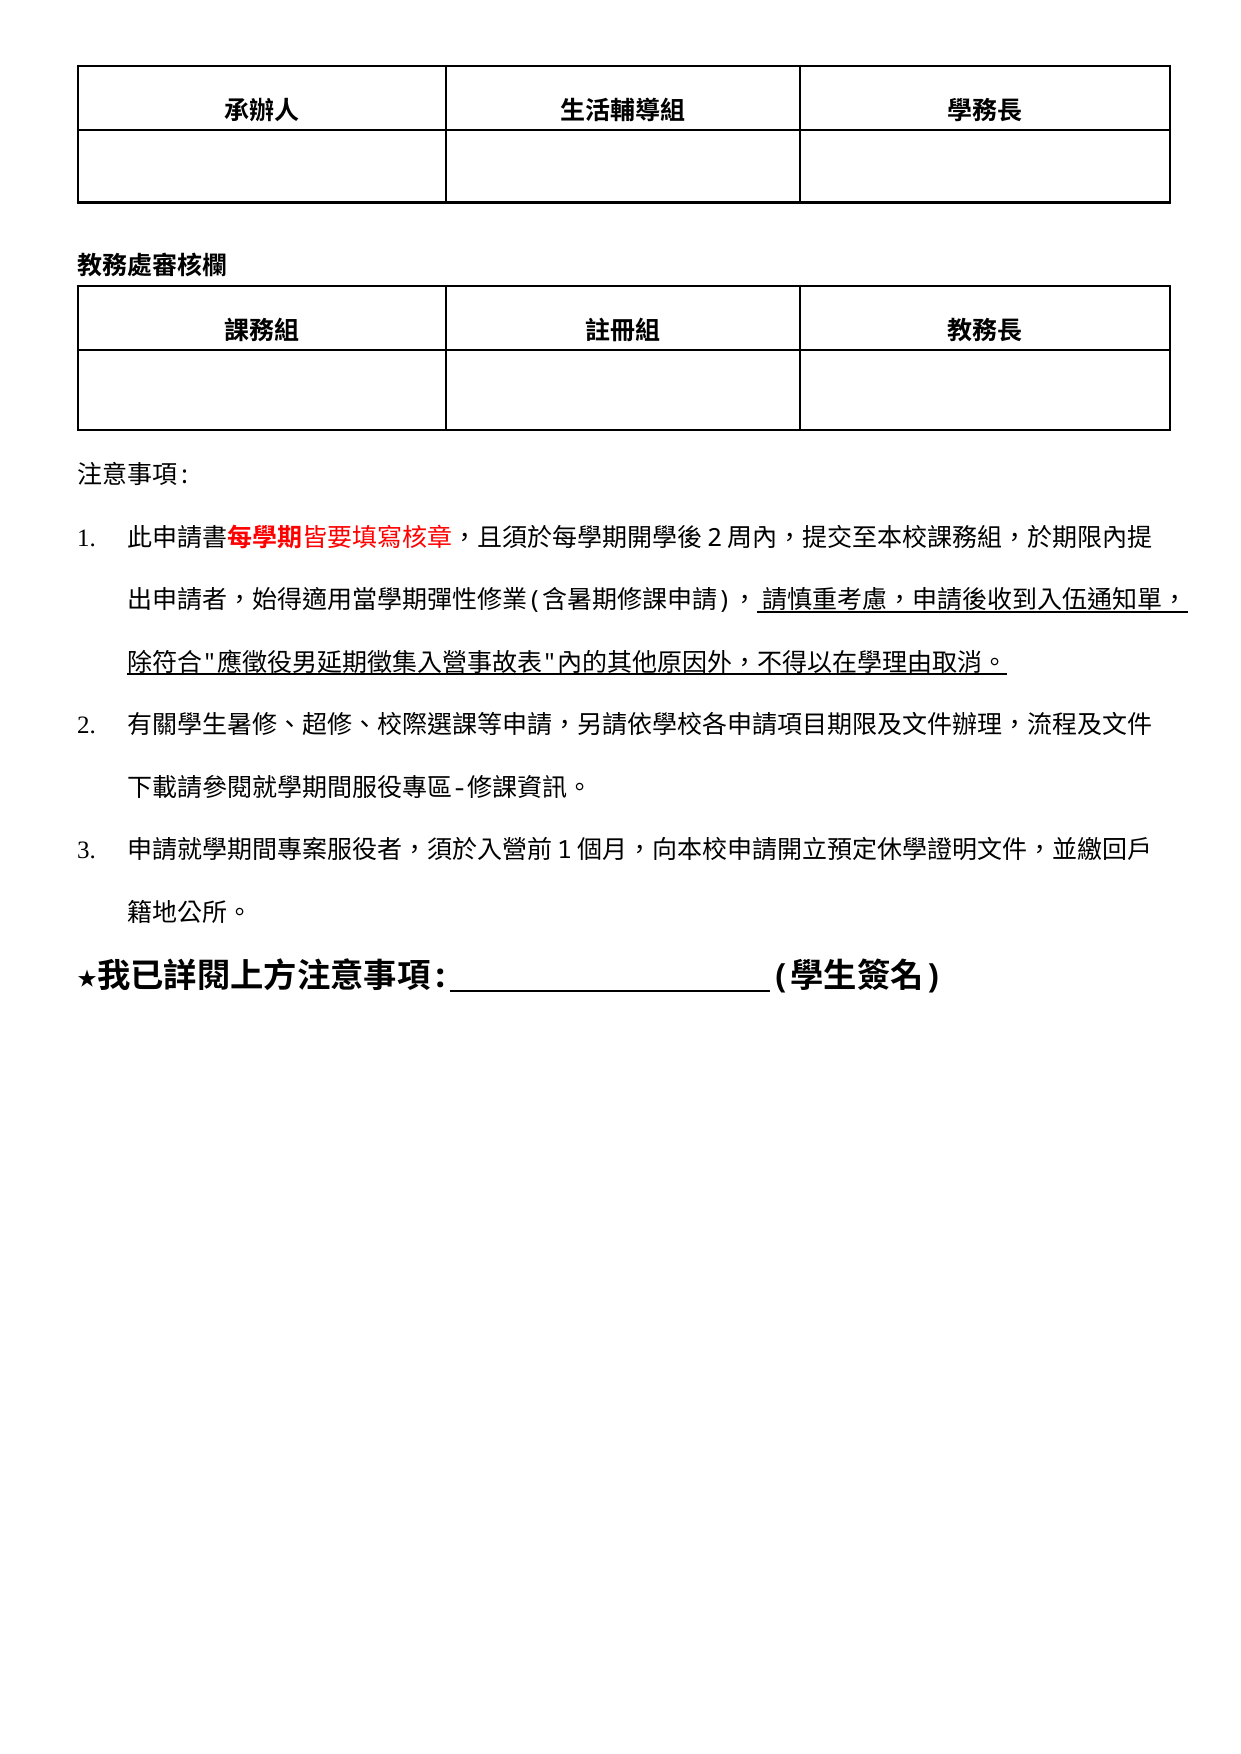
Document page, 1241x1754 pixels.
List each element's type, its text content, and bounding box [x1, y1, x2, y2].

table_header 註冊組 [447, 287, 799, 349]
text 注意事項: [77, 431, 1063, 494]
table_cell [801, 351, 1169, 429]
table_header 承辦人 [79, 67, 445, 129]
text 教務處審核欄 [77, 222, 1163, 285]
table_cell [79, 131, 445, 201]
table_header 課務組 [79, 287, 445, 349]
list 有關學生暑修、超修、校際選課等申請，另請依學校各申請項目期限及文件辦理，流程及文件下載請參閱就學期間服役專區-修課資訊。 [77, 681, 1163, 806]
table_cell [801, 131, 1169, 201]
text ★我已詳閱上方注意事項: (學生簽名) [77, 931, 1163, 994]
table_cell [447, 351, 799, 429]
table_cell [79, 351, 445, 429]
table_header 生活輔導組 [447, 67, 799, 129]
list 此申請書每學期皆要填寫核章，且須於每學期開學後2周內，提交至本校課務組，於期限內提出申請者，始得適用當學期彈性修業(含暑期修課申請)， 請慎重考慮，申請後收到入伍通知單，除符合"應徵役男延期徵集入營事故表"內的其他原因外，不得以在學理由取消。 [77, 494, 1163, 681]
list 申請就學期間專案服役者，須於入營前1個月，向本校申請開立預定休學證明文件，並繳回戶籍地公所。 [77, 806, 1163, 931]
table_header 教務長 [801, 287, 1169, 349]
table_cell [447, 131, 799, 201]
table_header 學務長 [801, 67, 1169, 129]
